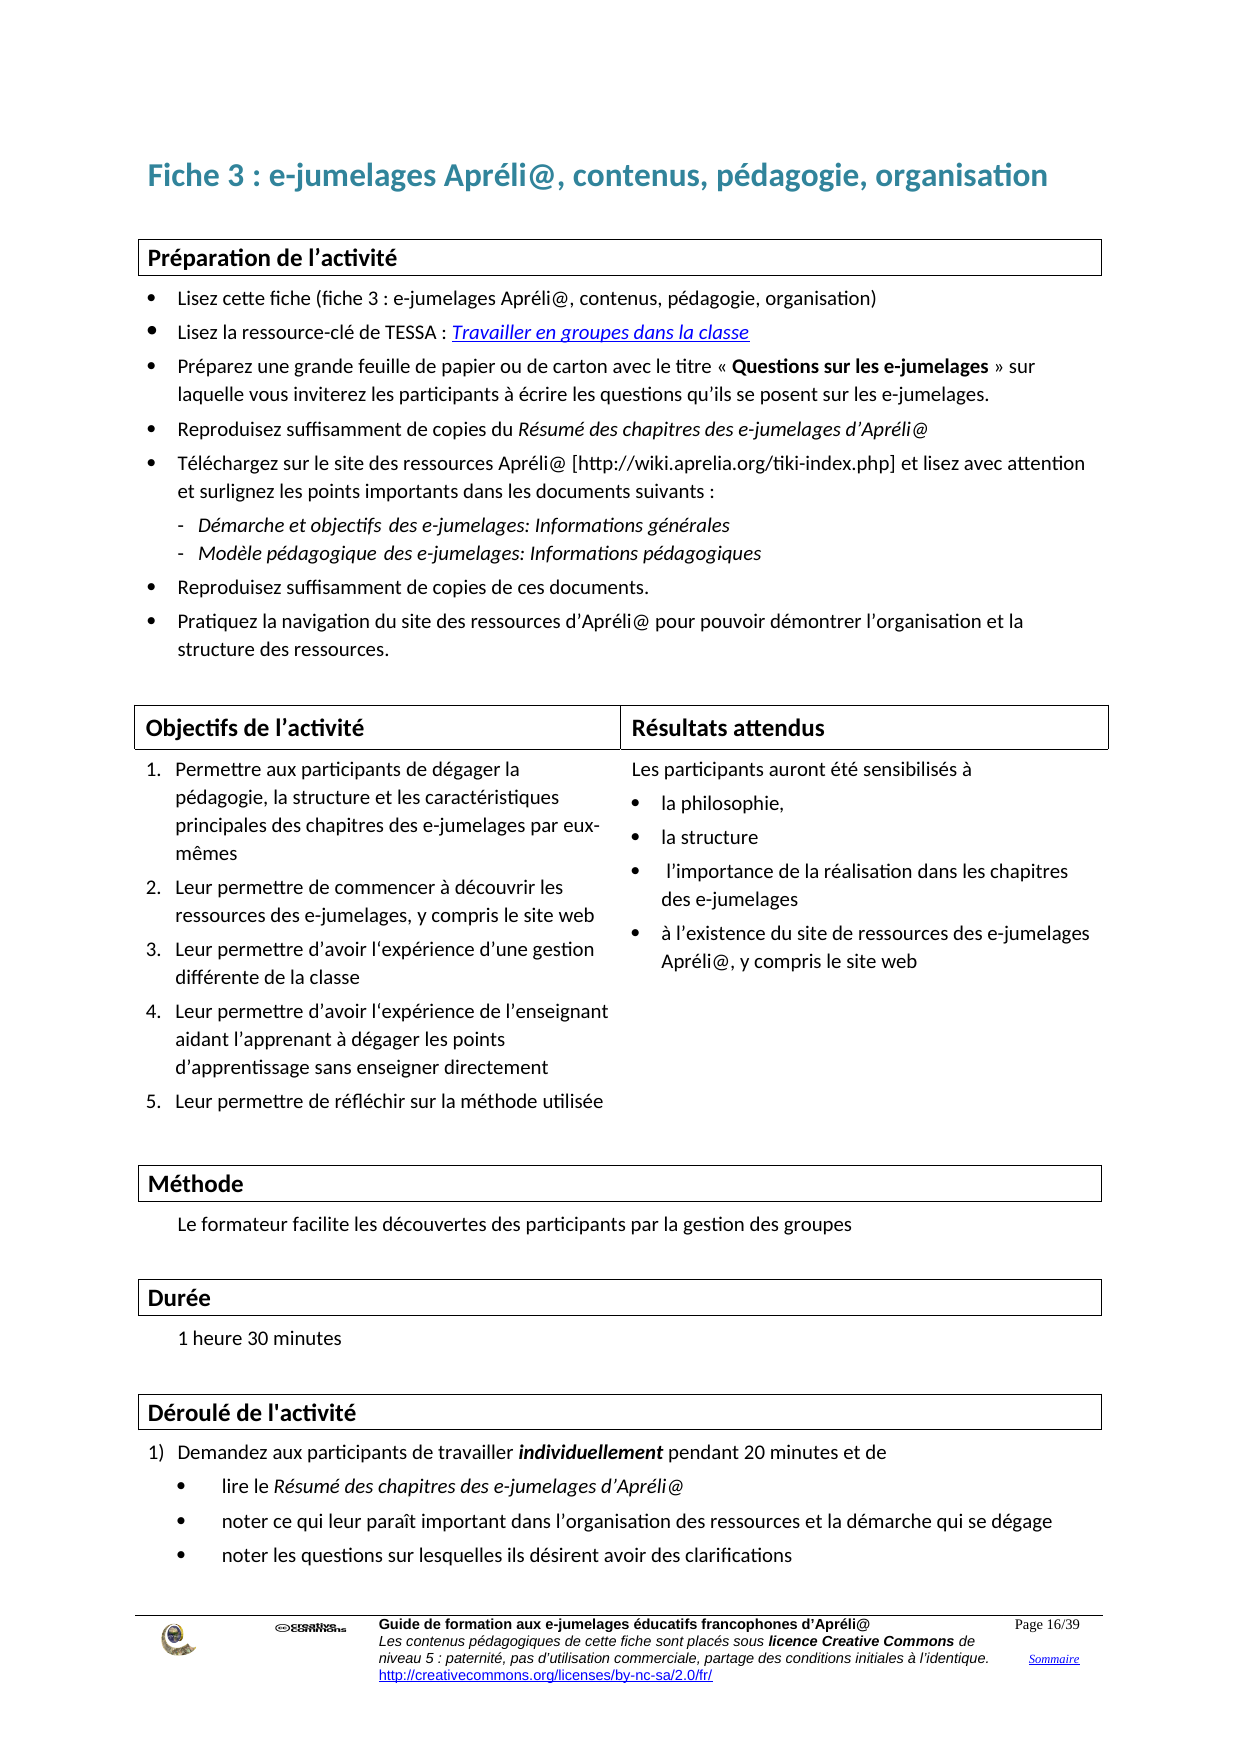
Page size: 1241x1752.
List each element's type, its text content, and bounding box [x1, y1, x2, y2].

text Méthode [139, 1166, 1101, 1201]
text Durée [139, 1280, 1101, 1315]
list Lisez la ressource-clé de TESSA : Travailler en groupes dans la classe [148, 319, 1092, 345]
text - Démarche et objectifs des e-jumelages: Informations générales - Modèle pédagogique des e-jumelages: Informations pédagogiques [177, 512, 1092, 565]
table_cell Les participants auront été sensibilisés à la philosophie, la structure l’importance de la réalisation dans les chapitres des e-jumelages à l’existence du site de ressources des e-jumelages Apréli@, y compris le site web [621, 750, 1108, 1120]
list noter les questions sur lesquelles ils désirent avoir des clarifications [177, 1542, 1092, 1567]
list noter ce qui leur paraît important dans l’organisation des ressources et la démarche qui se dégage [177, 1508, 1092, 1533]
picture [275, 1623, 347, 1632]
list Pratiquez la navigation du site des ressources d’Apréli@ pour pouvoir démontrer l’organisation et la structure des ressources. [148, 608, 1092, 662]
table_cell Permettre aux participants de dégager la pédagogie, la structure et les caractéristiques principales des chapitres des e-jumelages par eux-mêmes Leur permettre de commencer à découvrir les ressources des e-jumelages, y compris le site web Leur permettre d’avoir l‘expérience d’une gestion différente de la classe Leur permettre d’avoir l‘expérience de l’enseignant aidant l’apprenant à dégager les points d’apprentissage sans enseigner directement Leur permettre de réfléchir sur la méthode utilisée [135, 750, 620, 1120]
text Fiche 3 : e-jumelages Apréli@, contenus, pédagogie, organisation [148, 154, 1092, 195]
list lire le Résumé des chapitres des e-jumelages d’Apréli@ [177, 1474, 1092, 1499]
text 1 heure 30 minutes [177, 1325, 1092, 1351]
list Reproduisez suffisamment de copies du Résumé des chapitres des e-jumelages d’Apréli@ [148, 416, 1092, 441]
list Lisez cette fiche (fiche 3 : e-jumelages Apréli@, contenus, pédagogie, organisation) [148, 285, 1092, 311]
table_header Objectifs de l’activité [135, 706, 620, 749]
text Le formateur facilite les découvertes des participants par la gestion des groupes [177, 1211, 1092, 1236]
list Téléchargez sur le site des ressources Apréli@ [http://wiki.aprelia.org/tiki-index.php] et lisez avec attention et surlignez les points importants dans les documents suivants : [148, 450, 1092, 503]
text 1) Demandez aux participants de travailler individuellement pendant 20 minutes et de [148, 1439, 1092, 1465]
list Préparez une grande feuille de papier ou de carton avec le titre « Questions sur les e-jumelages » sur laquelle vous inviterez les participants à écrire les questions qu’ils se posent sur les e-jumelages. [148, 354, 1092, 407]
picture [160, 1623, 197, 1656]
list Reproduisez suffisamment de copies de ces documents. [148, 574, 1092, 599]
table_header Résultats attendus [621, 706, 1108, 749]
text Préparation de l’activité [139, 240, 1101, 275]
text Déroulé de l'activité [139, 1395, 1101, 1429]
